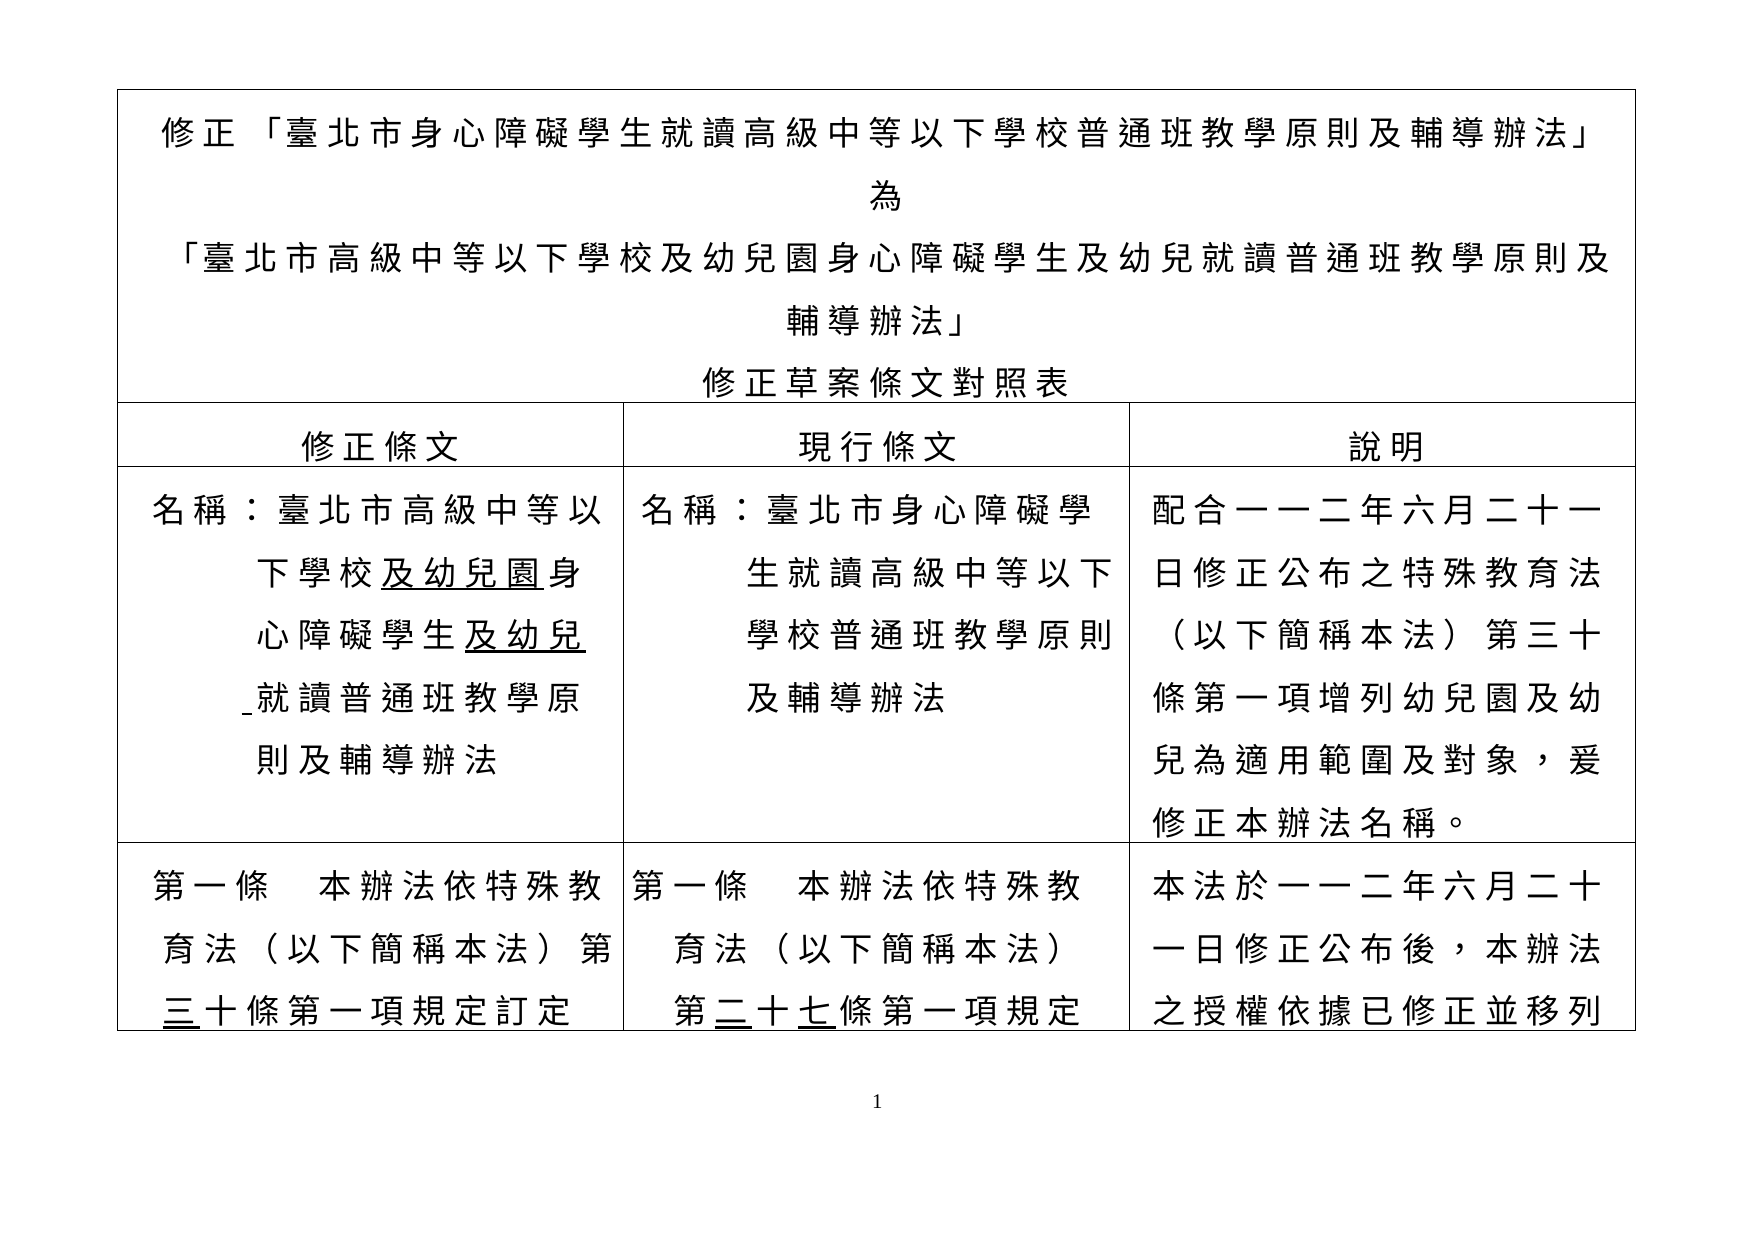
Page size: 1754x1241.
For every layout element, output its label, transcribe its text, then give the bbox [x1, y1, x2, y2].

table_cell 說明 [1130, 403, 1635, 466]
table_cell 第一條 本辦法依特殊教育法（以下簡稱本法）第二十七條第一項規定 [624, 843, 1129, 1030]
table_cell 名稱：臺北市身心障礙學生就讀高級中等以下學校普通班教學原則及輔導辦法 [624, 467, 1129, 842]
table_cell 名稱：臺北市高級中等以下學校及幼兒園身心障礙學生及幼兒就讀普通班教學原則及輔導辦法 [118, 467, 623, 842]
table_cell 現行條文 [624, 403, 1129, 466]
table_header 修正「臺北市身心障礙學生就讀高級中等以下學校普通班教學原則及輔導辦法」為 「臺北市高級中等以下學校及幼兒園身心障礙學生及幼兒就讀普通班教學原則及輔導辦法」 修正草案條文對照表 [118, 90, 1635, 402]
table_cell 本法於一一二年六月二十一日修正公布後，本辦法之授權依據已修正並移列 [1130, 843, 1635, 1030]
table_cell 修正條文 [118, 403, 623, 466]
table_cell 第一條 本辦法依特殊教育法（以下簡稱本法）第三十條第一項規定訂定 [118, 843, 623, 1030]
table_cell 配合一一二年六月二十一日修正公布之特殊教育法（以下簡稱本法）第三十條第一項增列幼兒園及幼兒為適用範圍及對象，爰修正本辦法名稱。 [1130, 467, 1635, 842]
